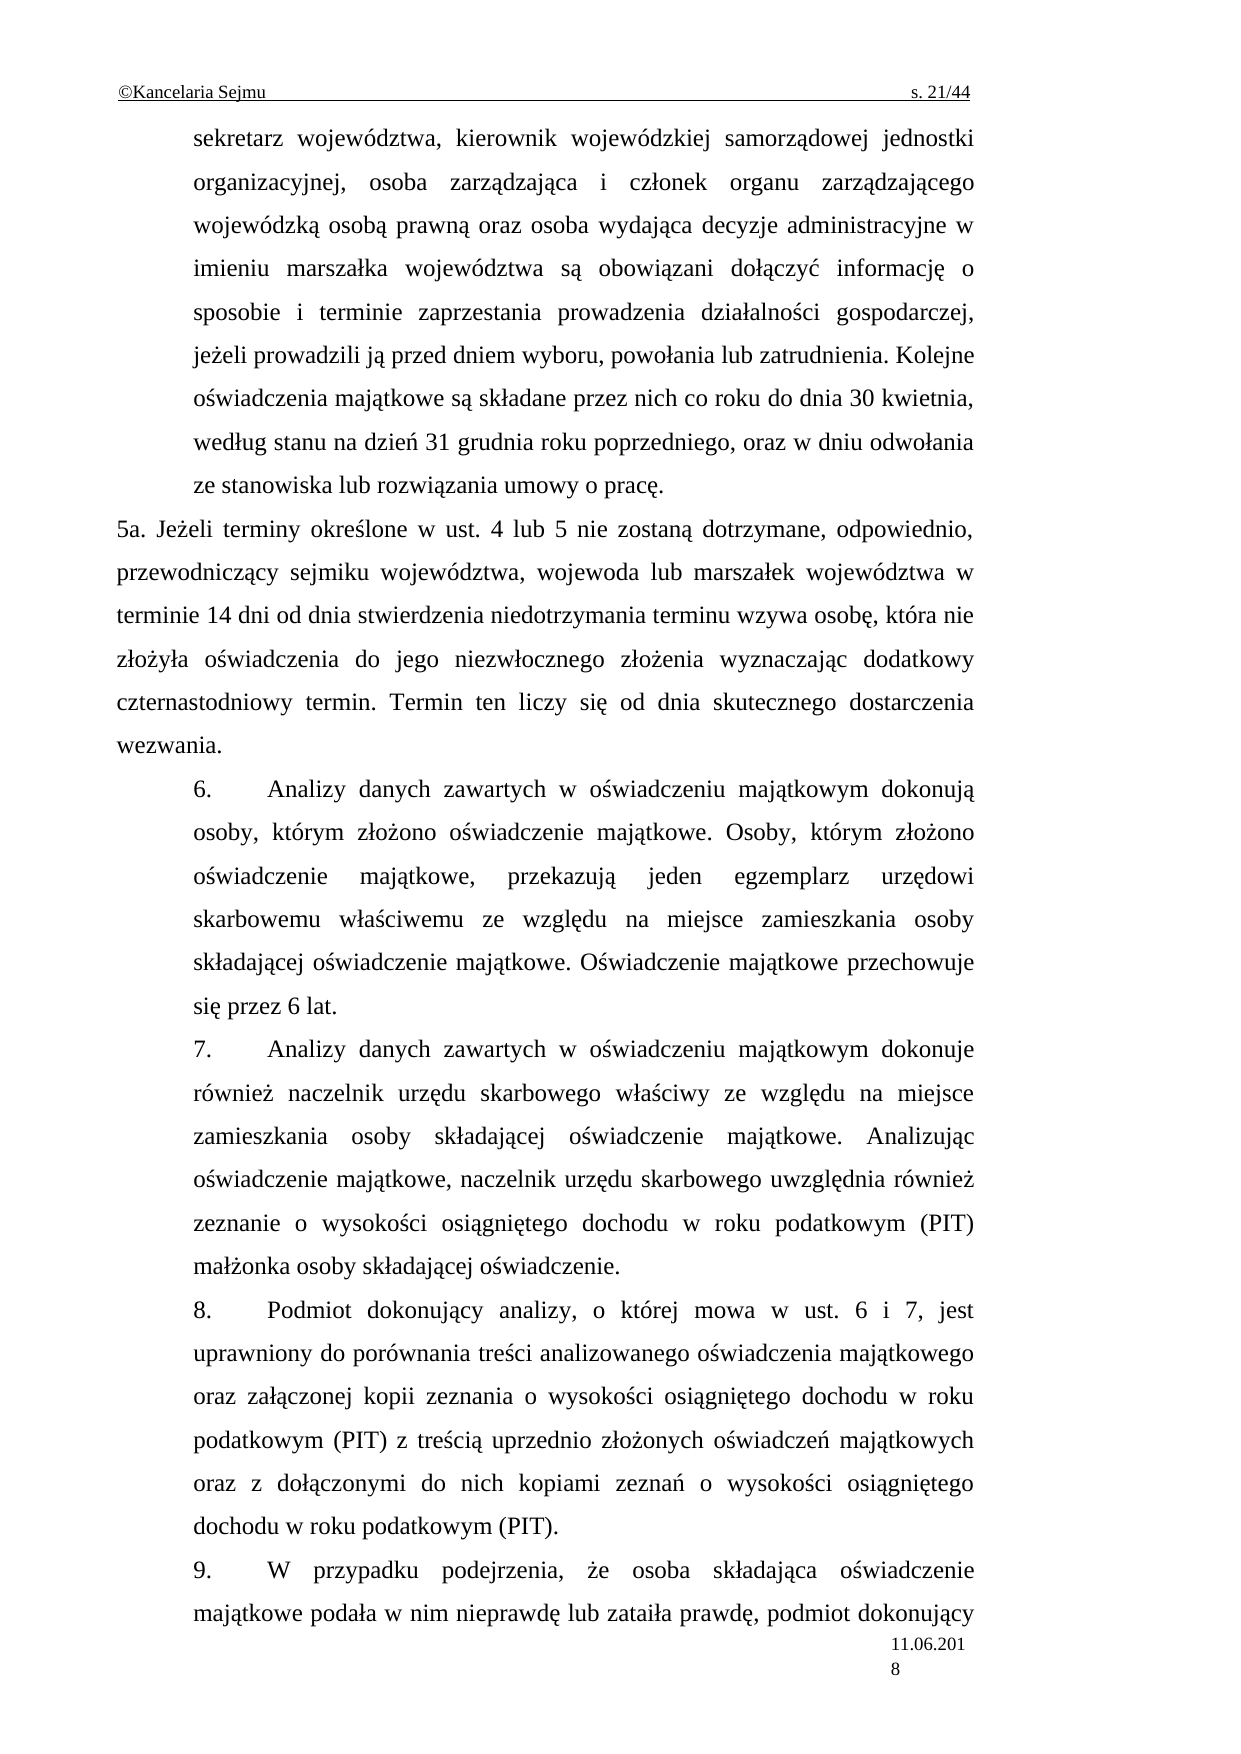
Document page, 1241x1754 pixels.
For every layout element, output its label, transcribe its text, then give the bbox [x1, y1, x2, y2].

list W przypadku podejrzenia, że osoba składająca oświadczenie majątkowe podała w nim nieprawdę lub zataiła prawdę, podmiot dokonujący [193, 1555, 975, 1627]
list Analizy danych zawartych w oświadczeniu majątkowym dokonują osoby, którym złożono oświadczenie majątkowe. Osoby, którym złożono oświadczenie majątkowe, przekazują jeden egzemplarz urzędowi skarbowemu właściwemu ze względu na miejsce zamieszkania osoby składającej oświadczenie majątkowe. Oświadczenie majątkowe przechowuje się przez 6 lat. [193, 774, 975, 1019]
list Podmiot dokonujący analizy, o której mowa w ust. 6 i 7, jest uprawniony do porównania treści analizowanego oświadczenia majątkowego oraz załączonej kopii zeznania o wysokości osiągniętego dochodu w roku podatkowym (PIT) z treścią uprzednio złożonych oświadczeń majątkowych oraz z dołączonymi do nich kopiami zeznań o wysokości osiągniętego dochodu w roku podatkowym (PIT). [193, 1295, 975, 1540]
list sekretarz województwa, kierownik wojewódzkiej samorządowej jednostki organizacyjnej, osoba zarządzająca i członek organu zarządzającego wojewódzką osobą prawną oraz osoba wydająca decyzje administracyjne w imieniu marszałka województwa są obowiązani dołączyć informację o sposobie i terminie zaprzestania prowadzenia działalności gospodarczej, jeżeli prowadzili ją przed dniem wyboru, powołania lub zatrudnienia. Kolejne oświadczenia majątkowe są składane przez nich co roku do dnia 30 kwietnia, według stanu na dzień 31 grudnia roku poprzedniego, oraz w dniu odwołania ze stanowiska lub rozwiązania umowy o pracę. [193, 123, 975, 499]
text 5a. Jeżeli terminy określone w ust. 4 lub 5 nie zostaną dotrzymane, odpowiednio, przewodniczący sejmiku województwa, wojewoda lub marszałek województwa w terminie 14 dni od dnia stwierdzenia niedotrzymania terminu wzywa osobę, która nie złożyła oświadczenia do jego niezwłocznego złożenia wyznaczając dodatkowy czternastodniowy termin. Termin ten liczy się od dnia skutecznego dostarczenia wezwania. [116, 514, 975, 759]
list Analizy danych zawartych w oświadczeniu majątkowym dokonuje również naczelnik urzędu skarbowego właściwy ze względu na miejsce zamieszkania osoby składającej oświadczenie majątkowe. Analizując oświadczenie majątkowe, naczelnik urzędu skarbowego uwzględnia również zeznanie o wysokości osiągniętego dochodu w roku podatkowym (PIT) małżonka osoby składającej oświadczenie. [193, 1034, 975, 1280]
